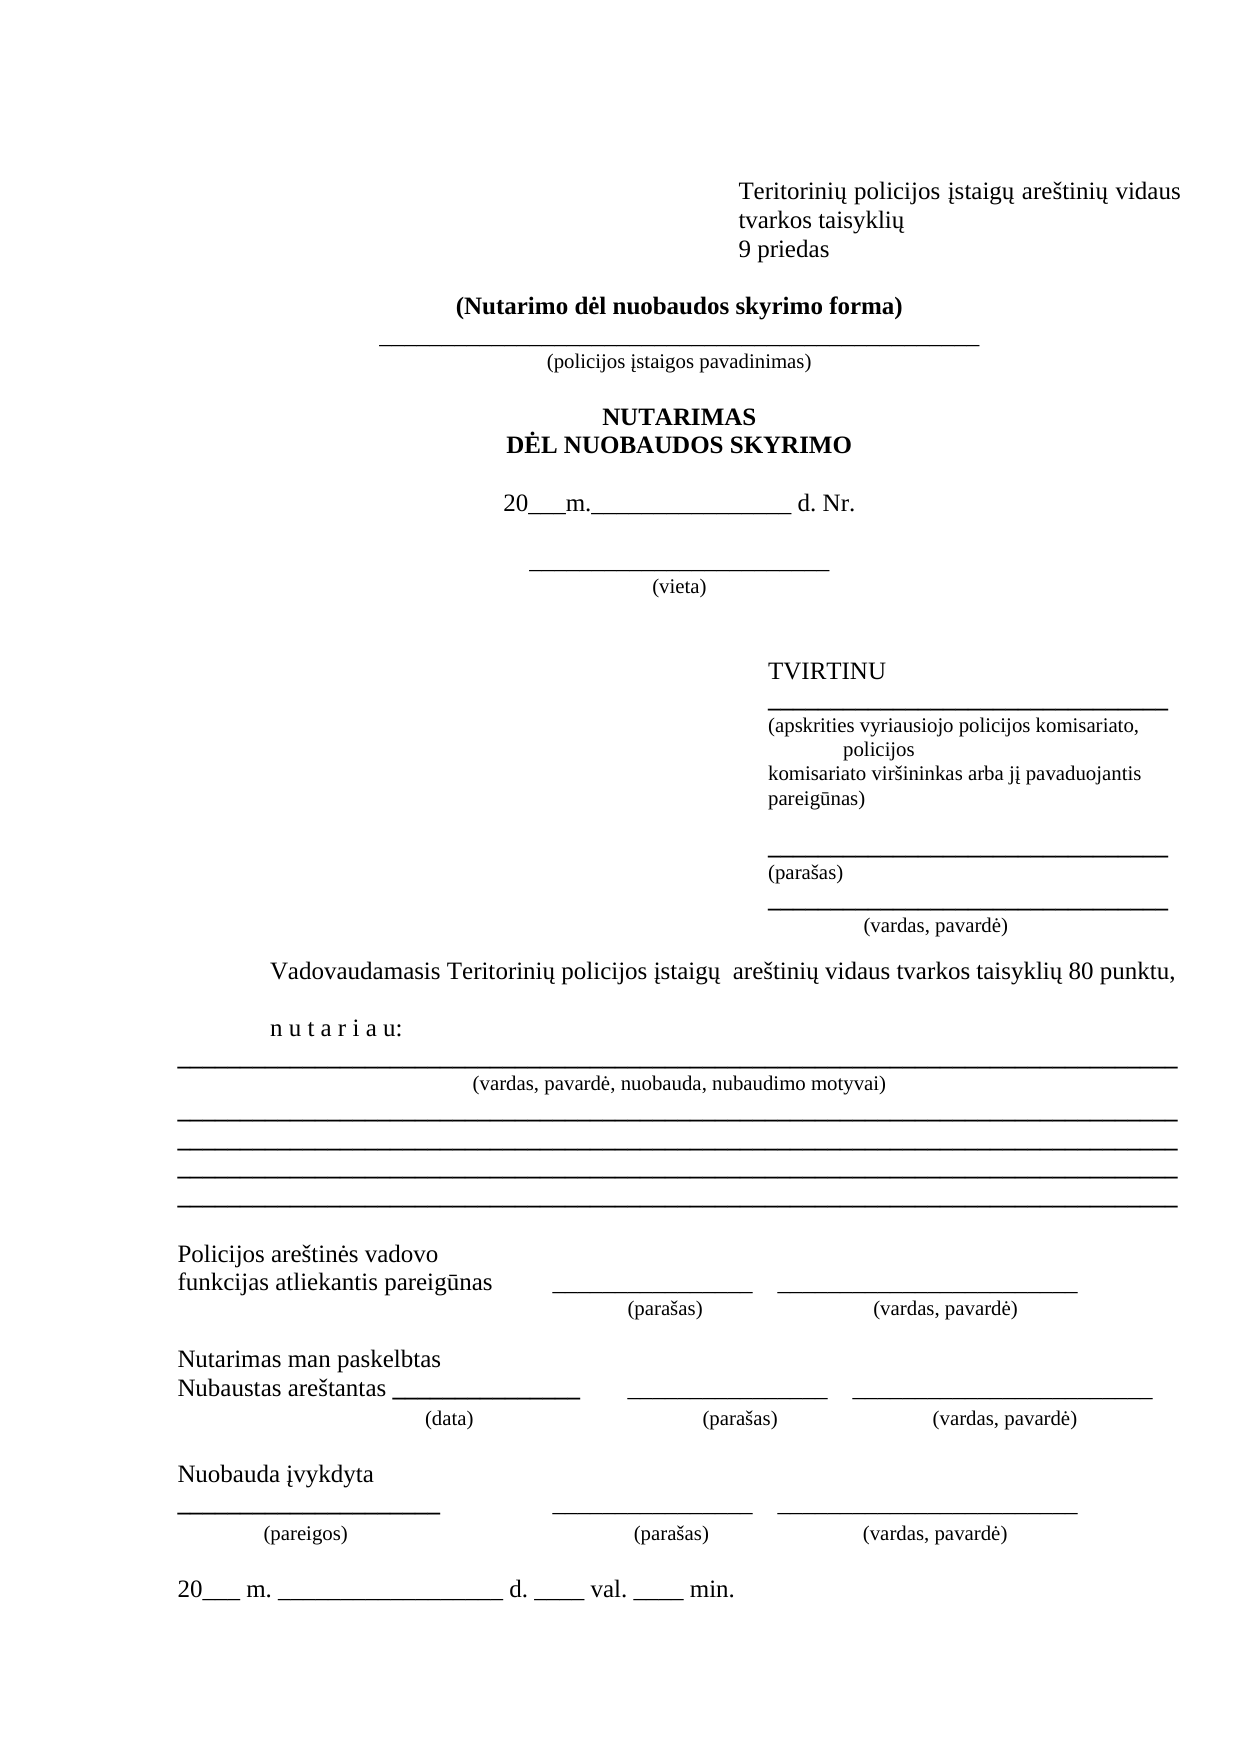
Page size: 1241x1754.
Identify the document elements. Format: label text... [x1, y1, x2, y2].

text ________________________________________________________________________________ [177, 1152, 1181, 1181]
text Policijos areštinės vadovo [177, 1239, 1181, 1267]
text 9 priedas [738, 234, 1181, 263]
text (parašas) (vardas, pavardė) [177, 1296, 1181, 1320]
text Teritorinių policijos įstaigų areštinių vidaus tvarkos taisyklių [738, 176, 1181, 234]
text n u t a r i a u: [177, 1013, 1181, 1042]
text 20___ m. __________________ d. ____ val. ____ min. [177, 1574, 1181, 1603]
text Nutarimas man paskelbtas [177, 1344, 1181, 1373]
text ________________________________ [768, 831, 1181, 860]
text Vadovaudamasis Teritorinių policijos įstaigų areštinių vidaus tvarkos taisyklių 80 punktu, [177, 956, 1181, 984]
text funkcijas atliekantis pareigūnas ________________ ________________________ [177, 1267, 1181, 1296]
text (Nutarimo dėl nuobaudos skyrimo forma) [177, 291, 1181, 320]
text ________________________________________________________________________________ [177, 1124, 1181, 1152]
text ________________________________ [768, 684, 1181, 713]
text DĖL NUOBAUDOS SKYRIMO [177, 430, 1181, 459]
text ________________________________ [768, 884, 1181, 913]
text (policijos įstaigos pavadinimas) [177, 349, 1181, 373]
text (vieta) [177, 574, 1181, 598]
text ________________________________________________________________________________ [177, 1181, 1181, 1210]
text TVIRTINU [768, 656, 1181, 684]
text (data) (parašas) (vardas, pavardė) [177, 1402, 1181, 1431]
text ________________________ [177, 545, 1181, 574]
text (vardas, pavardė) [177, 913, 1181, 937]
text komisariato viršininkas arba jį pavaduojantis pareigūnas) [768, 761, 1181, 809]
text Nubaustas areštantas _______________ ________________ ________________________ [177, 1373, 1181, 1402]
text NUTARIMAS [177, 402, 1181, 430]
text 20___m.________________ d. Nr. [177, 488, 1181, 517]
text (pareigos) (parašas) (vardas, pavardė) [177, 1517, 1181, 1546]
text ________________________________________________________________________________ [177, 1042, 1181, 1071]
text (apskrities vyriausiojo policijos komisariato, policijos [768, 713, 1181, 761]
text (vardas, pavardė, nuobauda, nubaudimo motyvai) [177, 1071, 1181, 1095]
text (parašas) [768, 860, 1181, 884]
text ________________________________________________________________________________ [177, 1095, 1181, 1124]
text Nuobauda įvykdyta [177, 1459, 1181, 1488]
text _____________________ ________________ ________________________ [177, 1488, 1181, 1517]
text ________________________________________________ [177, 320, 1181, 349]
